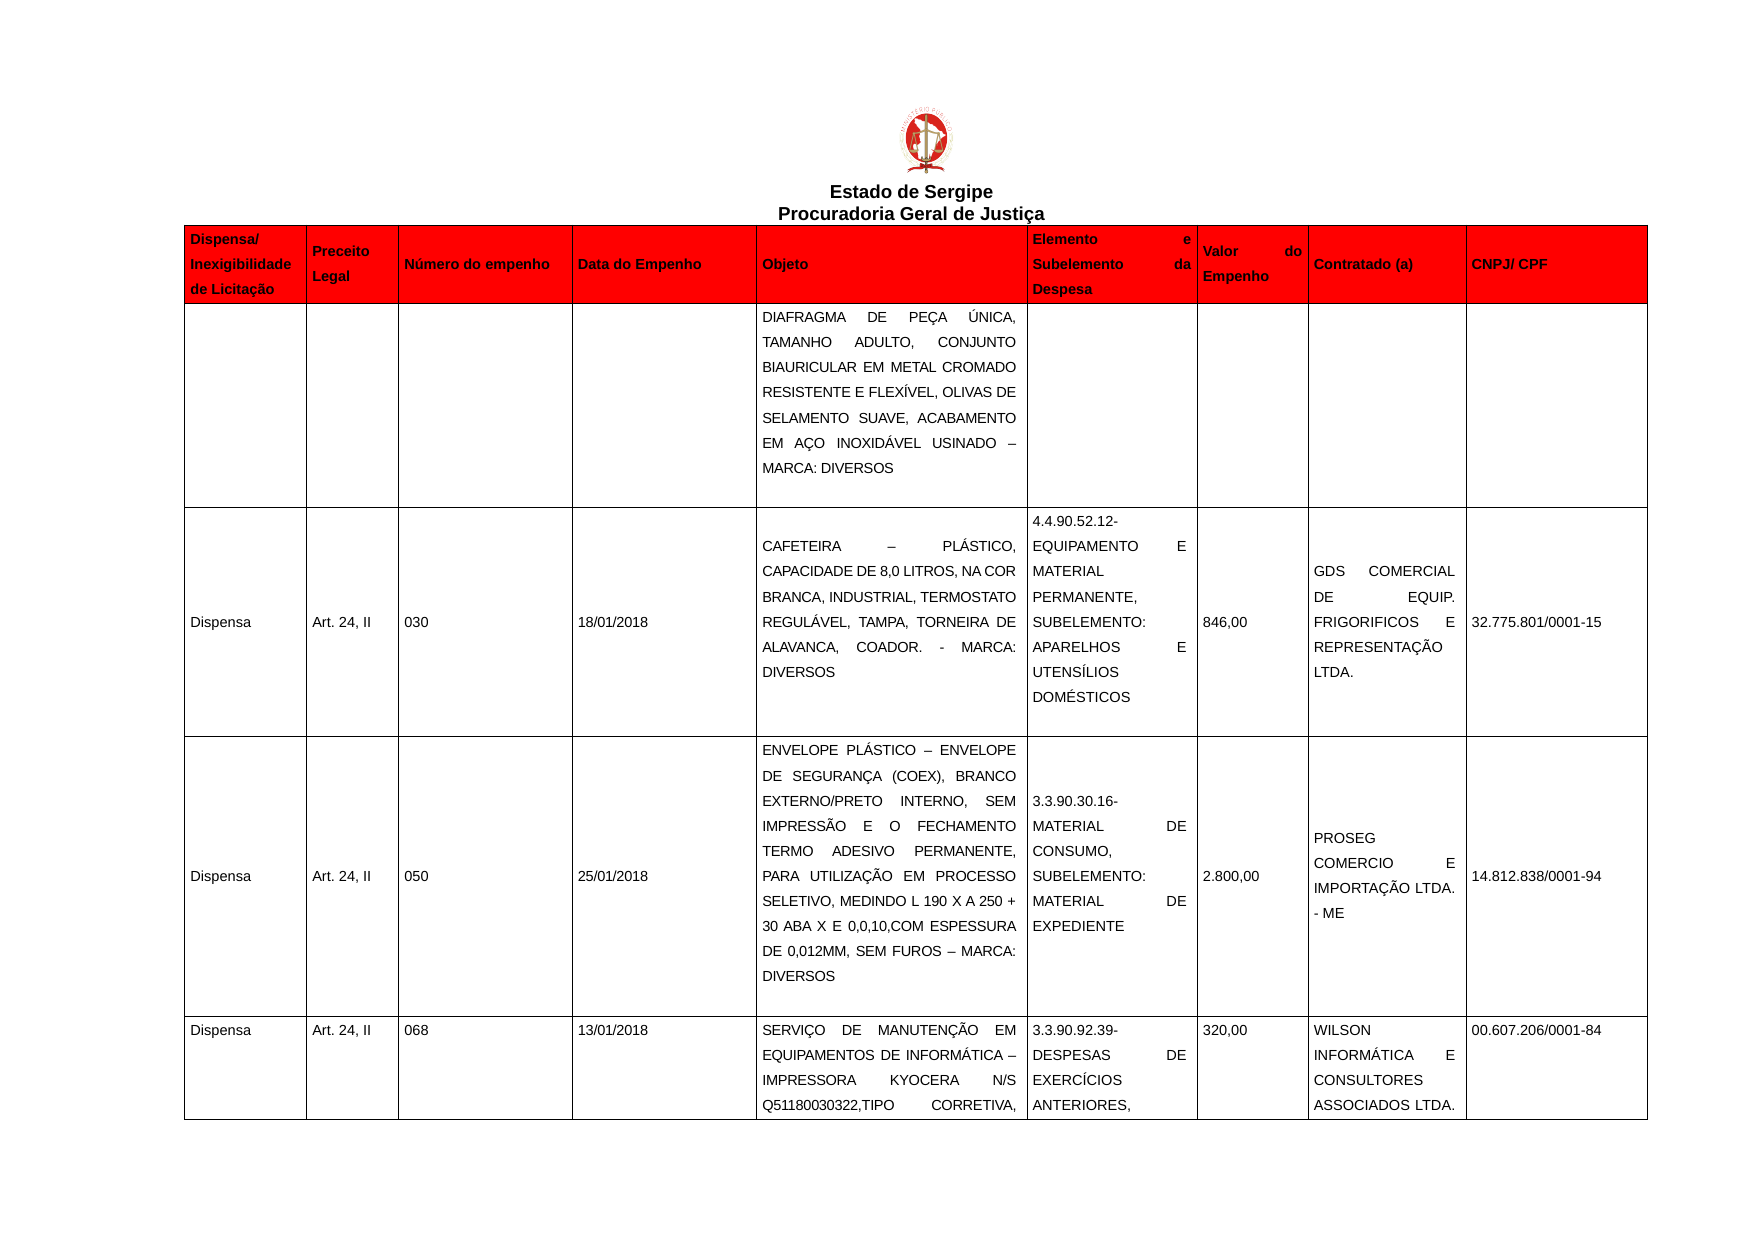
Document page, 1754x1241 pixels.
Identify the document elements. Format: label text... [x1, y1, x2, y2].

table_cell Dispensa [185, 508, 306, 736]
table_header Objeto [757, 226, 1027, 303]
table_cell PROSEG COMERCIO E IMPORTAÇÃO LTDA. - ME [1309, 737, 1466, 1016]
table_cell 32.775.801/0001-15 [1467, 508, 1647, 736]
table_cell 25/01/2018 [573, 737, 756, 1016]
table_cell Art. 24, II [307, 737, 398, 1016]
table_cell [185, 304, 306, 507]
table_cell 320,00 [1198, 1017, 1308, 1119]
table_cell SERVIÇO DE MANUTENÇÃO EM EQUIPAMENTOS DE INFORMÁTICA – IMPRESSORA KYOCERA N/S Q51180030322,TIPO CORRETIVA, [757, 1017, 1027, 1119]
table_cell Dispensa [185, 737, 306, 1016]
table_cell [1309, 304, 1466, 507]
table_header Dispensa/Inexigibilidade de Licitação [185, 226, 306, 303]
table_cell Art. 24, II [307, 508, 398, 736]
table_cell WILSON INFORMÁTICA E CONSULTORES ASSOCIADOS LTDA. [1309, 1017, 1466, 1119]
table_cell 068 [399, 1017, 572, 1119]
table_cell GDS COMERCIAL DE EQUIP. FRIGORIFICOS E REPRESENTAÇÃO LTDA. [1309, 508, 1466, 736]
table_cell 00.607.206/0001-84 [1467, 1017, 1647, 1119]
table_cell ENVELOPE PLÁSTICO – ENVELOPE DE SEGURANÇA (COEX), BRANCO EXTERNO/PRETO INTERNO, SEM IMPRESSÃO E O FECHAMENTO TERMO ADESIVO PERMANENTE, PARA UTILIZAÇÃO EM PROCESSO SELETIVO, MEDINDO L 190 X A 250 + 30 ABA X E 0,0,10,COM ESPESSURA DE 0,012MM, SEM FUROS – MARCA: DIVERSOS [757, 737, 1027, 1016]
table_cell [573, 304, 756, 507]
table_cell [1198, 304, 1308, 507]
table_cell [307, 304, 398, 507]
table_header Preceito Legal [307, 226, 398, 303]
table_header Elemento e Subelemento da Despesa [1028, 226, 1197, 303]
table_cell Art. 24, II [307, 1017, 398, 1119]
table_cell 030 [399, 508, 572, 736]
table_cell 3.3.90.92.39-DESPESAS DE EXERCÍCIOS ANTERIORES, [1028, 1017, 1197, 1119]
table_header Número do empenho [399, 226, 572, 303]
table_header Contratado (a) [1309, 226, 1466, 303]
table_cell 14.812.838/0001-94 [1467, 737, 1647, 1016]
table_cell 18/01/2018 [573, 508, 756, 736]
table_header Valor do Empenho [1198, 226, 1308, 303]
table_cell Dispensa [185, 1017, 306, 1119]
table_cell 13/01/2018 [573, 1017, 756, 1119]
table_cell 3.3.90.30.16-MATERIAL DE CONSUMO, SUBELEMENTO: MATERIAL DE EXPEDIENTE [1028, 737, 1197, 1016]
table_cell 050 [399, 737, 572, 1016]
table_cell [1028, 304, 1197, 507]
table_cell CAFETEIRA – PLÁSTICO, CAPACIDADE DE 8,0 LITROS, NA COR BRANCA, INDUSTRIAL, TERMOSTATO REGULÁVEL, TAMPA, TORNEIRA DE ALAVANCA, COADOR. - MARCA: DIVERSOS [757, 508, 1027, 736]
table_cell 846,00 [1198, 508, 1308, 736]
table_header Data do Empenho [573, 226, 756, 303]
table_cell [399, 304, 572, 507]
table_cell 2.800,00 [1198, 737, 1308, 1016]
table_cell 4.4.90.52.12- EQUIPAMENTO E MATERIAL PERMANENTE, SUBELEMENTO: APARELHOS E UTENSÍLIOS DOMÉSTICOS [1028, 508, 1197, 736]
table_cell [1467, 304, 1647, 507]
table_cell DIAFRAGMA DE PEÇA ÚNICA, TAMANHO ADULTO, CONJUNTO BIAURICULAR EM METAL CROMADO RESISTENTE E FLEXÍVEL, OLIVAS DE SELAMENTO SUAVE, ACABAMENTO EM AÇO INOXIDÁVEL USINADO – MARCA: DIVERSOS [757, 304, 1027, 507]
table_header CNPJ/ CPF [1467, 226, 1647, 303]
